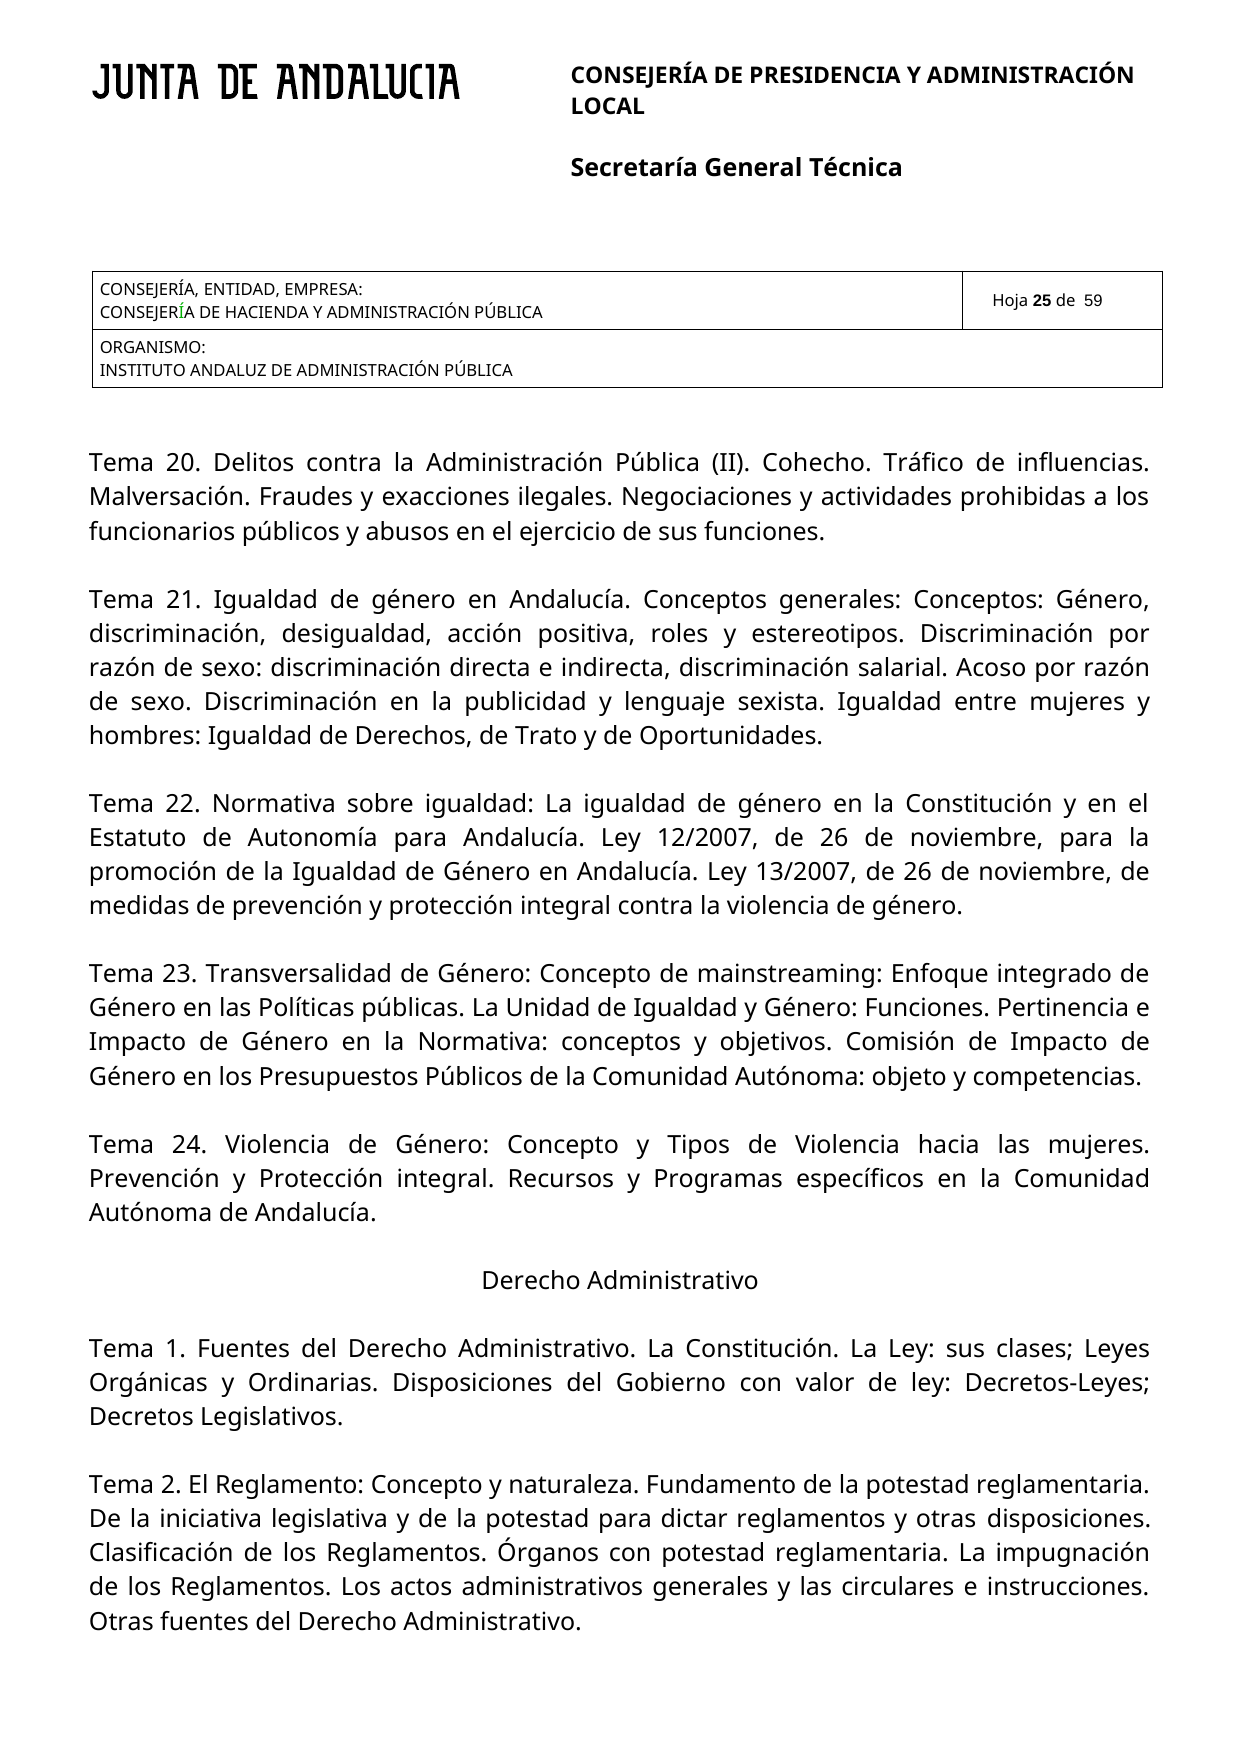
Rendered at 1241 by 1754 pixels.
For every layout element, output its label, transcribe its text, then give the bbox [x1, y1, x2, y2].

text Tema 23. Transversalidad de Género: Concepto de mainstreaming: Enfoque integrado de Género en las Políticas públicas. La Unidad de Igualdad y Género: Funciones. Pertinencia e Impacto de Género en la Normativa: conceptos y objetivos. Comisión de Impacto de Género en los Presupuestos Públicos de la Comunidad Autónoma: objeto y competencias. [89, 956, 1151, 1092]
text Tema 21. Igualdad de género en Andalucía. Conceptos generales: Conceptos: Género, discriminación, desigualdad, acción positiva, roles y estereotipos. Discriminación por razón de sexo: discriminación directa e indirecta, discriminación salarial. Acoso por razón de sexo. Discriminación en la publicidad y lenguaje sexista. Igualdad entre mujeres y hombres: Igualdad de Derechos, de Trato y de Oportunidades. [89, 581, 1151, 752]
text Derecho Administrativo [89, 1262, 1151, 1297]
text Tema 20. Delitos contra la Administración Pública (II). Cohecho. Tráfico de influencias. Malversación. Fraudes y exacciones ilegales. Negociaciones y actividades prohibidas a los funcionarios públicos y abusos en el ejercicio de sus funciones. [89, 445, 1151, 547]
text Tema 24. Violencia de Género: Concepto y Tipos de Violencia hacia las mujeres. Prevención y Protección integral. Recursos y Programas específicos en la Comunidad Autónoma de Andalucía. [89, 1126, 1151, 1228]
text Tema 1. Fuentes del Derecho Administrativo. La Constitución. La Ley: sus clases; Leyes Orgánicas y Ordinarias. Disposiciones del Gobierno con valor de ley: Decretos-Leyes; Decretos Legislativos. [89, 1331, 1151, 1433]
text Tema 2. El Reglamento: Concepto y naturaleza. Fundamento de la potestad reglamentaria. De la iniciativa legislativa y de la potestad para dictar reglamentos y otras disposiciones. Clasificación de los Reglamentos. Órganos con potestad reglamentaria. La impugnación de los Reglamentos. Los actos administrativos generales y las circulares e instrucciones. Otras fuentes del Derecho Administrativo. [89, 1467, 1151, 1637]
text Tema 22. Normativa sobre igualdad: La igualdad de género en la Constitución y en el Estatuto de Autonomía para Andalucía. Ley 12/2007, de 26 de noviembre, para la promoción de la Igualdad de Género en Andalucía. Ley 13/2007, de 26 de noviembre, de medidas de prevención y protección integral contra la violencia de género. [89, 786, 1151, 922]
